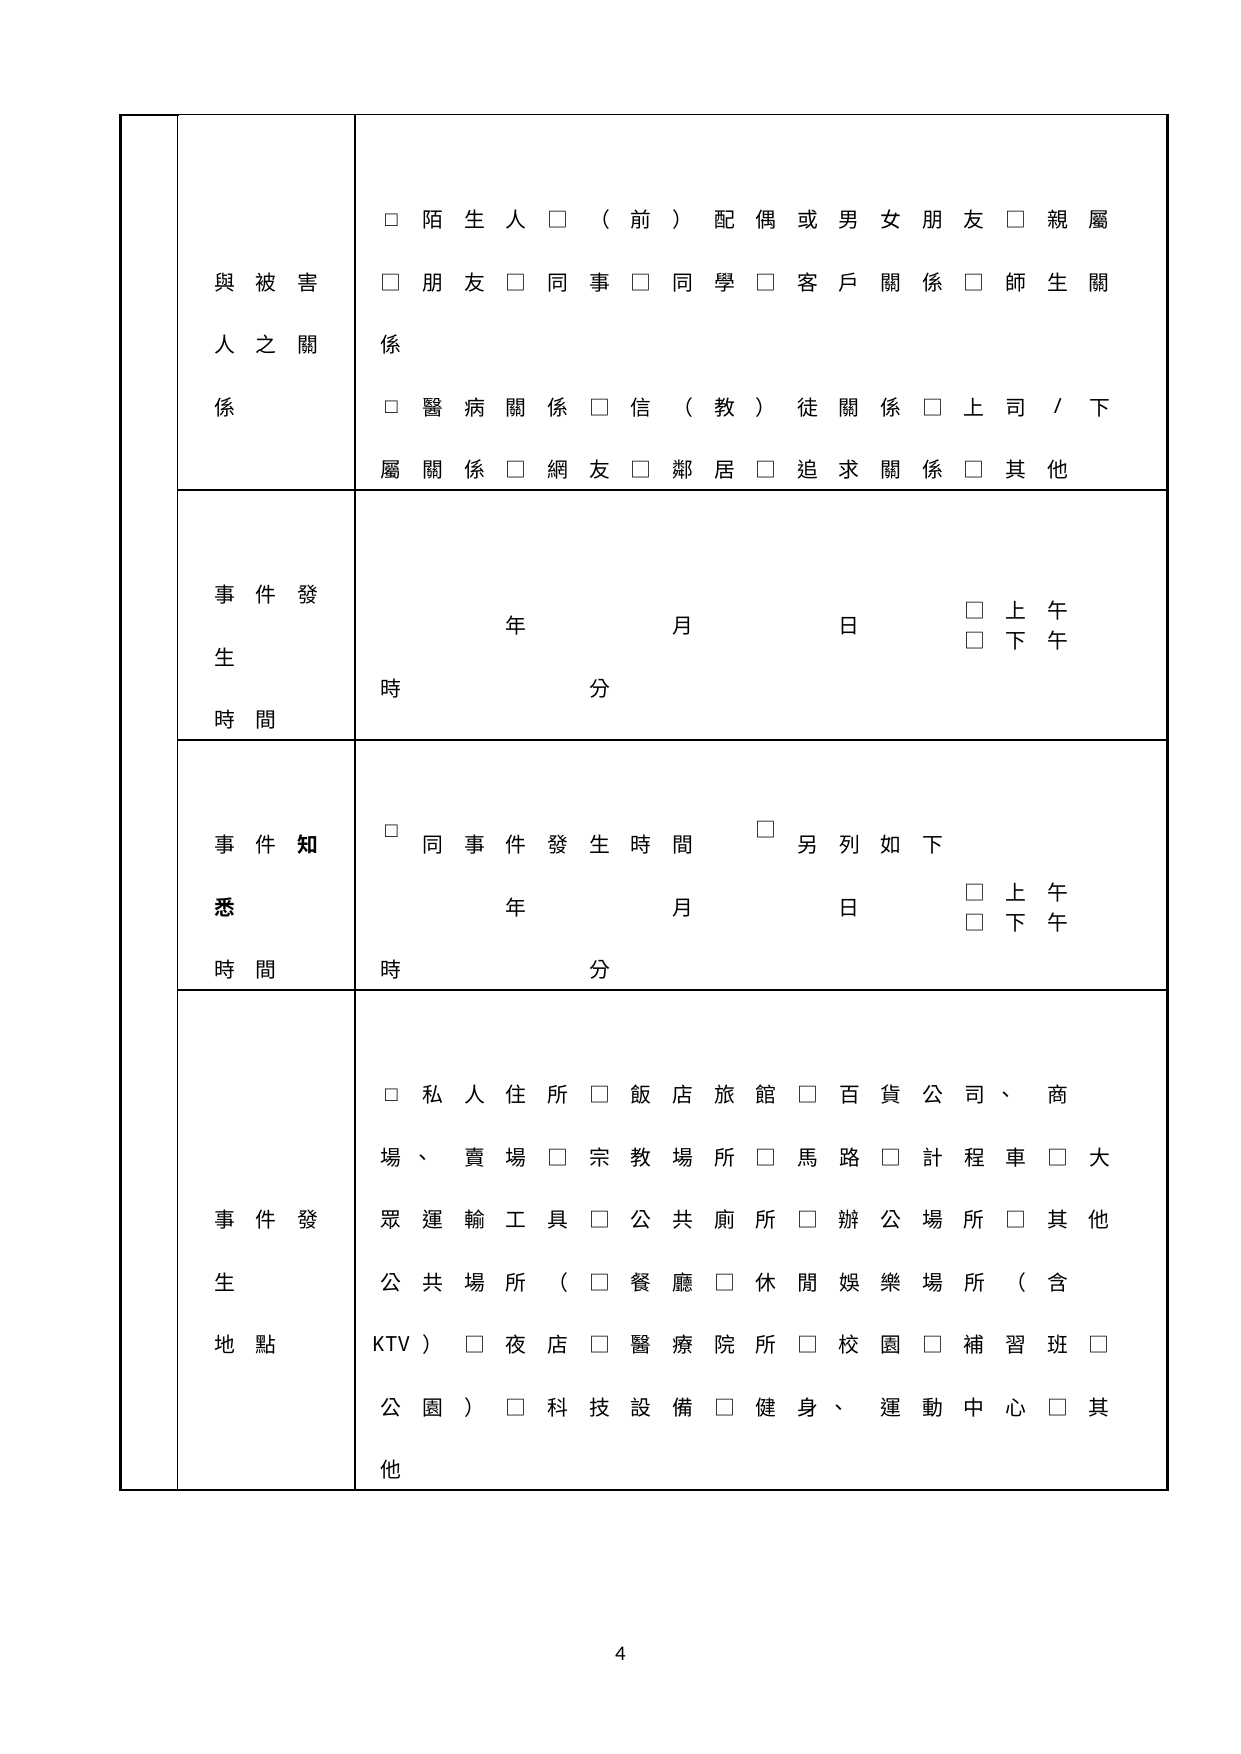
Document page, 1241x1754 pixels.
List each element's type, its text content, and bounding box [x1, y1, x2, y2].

table_cell □同事件發生時間 □另列如下 年 月 日 □上午□下午 時 分 [356, 741, 1166, 989]
table_cell 事件發生 地點 [178, 991, 354, 1489]
table_cell 與被害人之關係 [178, 115, 354, 489]
table_cell 事件知悉 時間 [178, 741, 354, 989]
table_cell □陌生人□（前）配偶或男女朋友□親屬□朋友□同事□同學□客戶關係□師生關係 □醫病關係□信（教）徒關係□上司/下屬關係□網友□鄰居□追求關係□其他 [356, 115, 1166, 489]
table_cell 申訴事實內容 [122, 116, 177, 1489]
table_cell 年 月 日 □上午□下午 時 分 [356, 491, 1166, 739]
table_cell 事件發生 時間 [178, 491, 354, 739]
table_cell □私人住所□飯店旅館□百貨公司、商場、賣場□宗教場所□馬路□計程車□大眾運輸工具□公共廁所□辦公場所□其他公共場所（□餐廳□休閒娛樂場所（含KTV）□夜店□醫療院所□校園□補習班□公園）□科技設備□健身、運動中心□其他 [356, 991, 1166, 1489]
